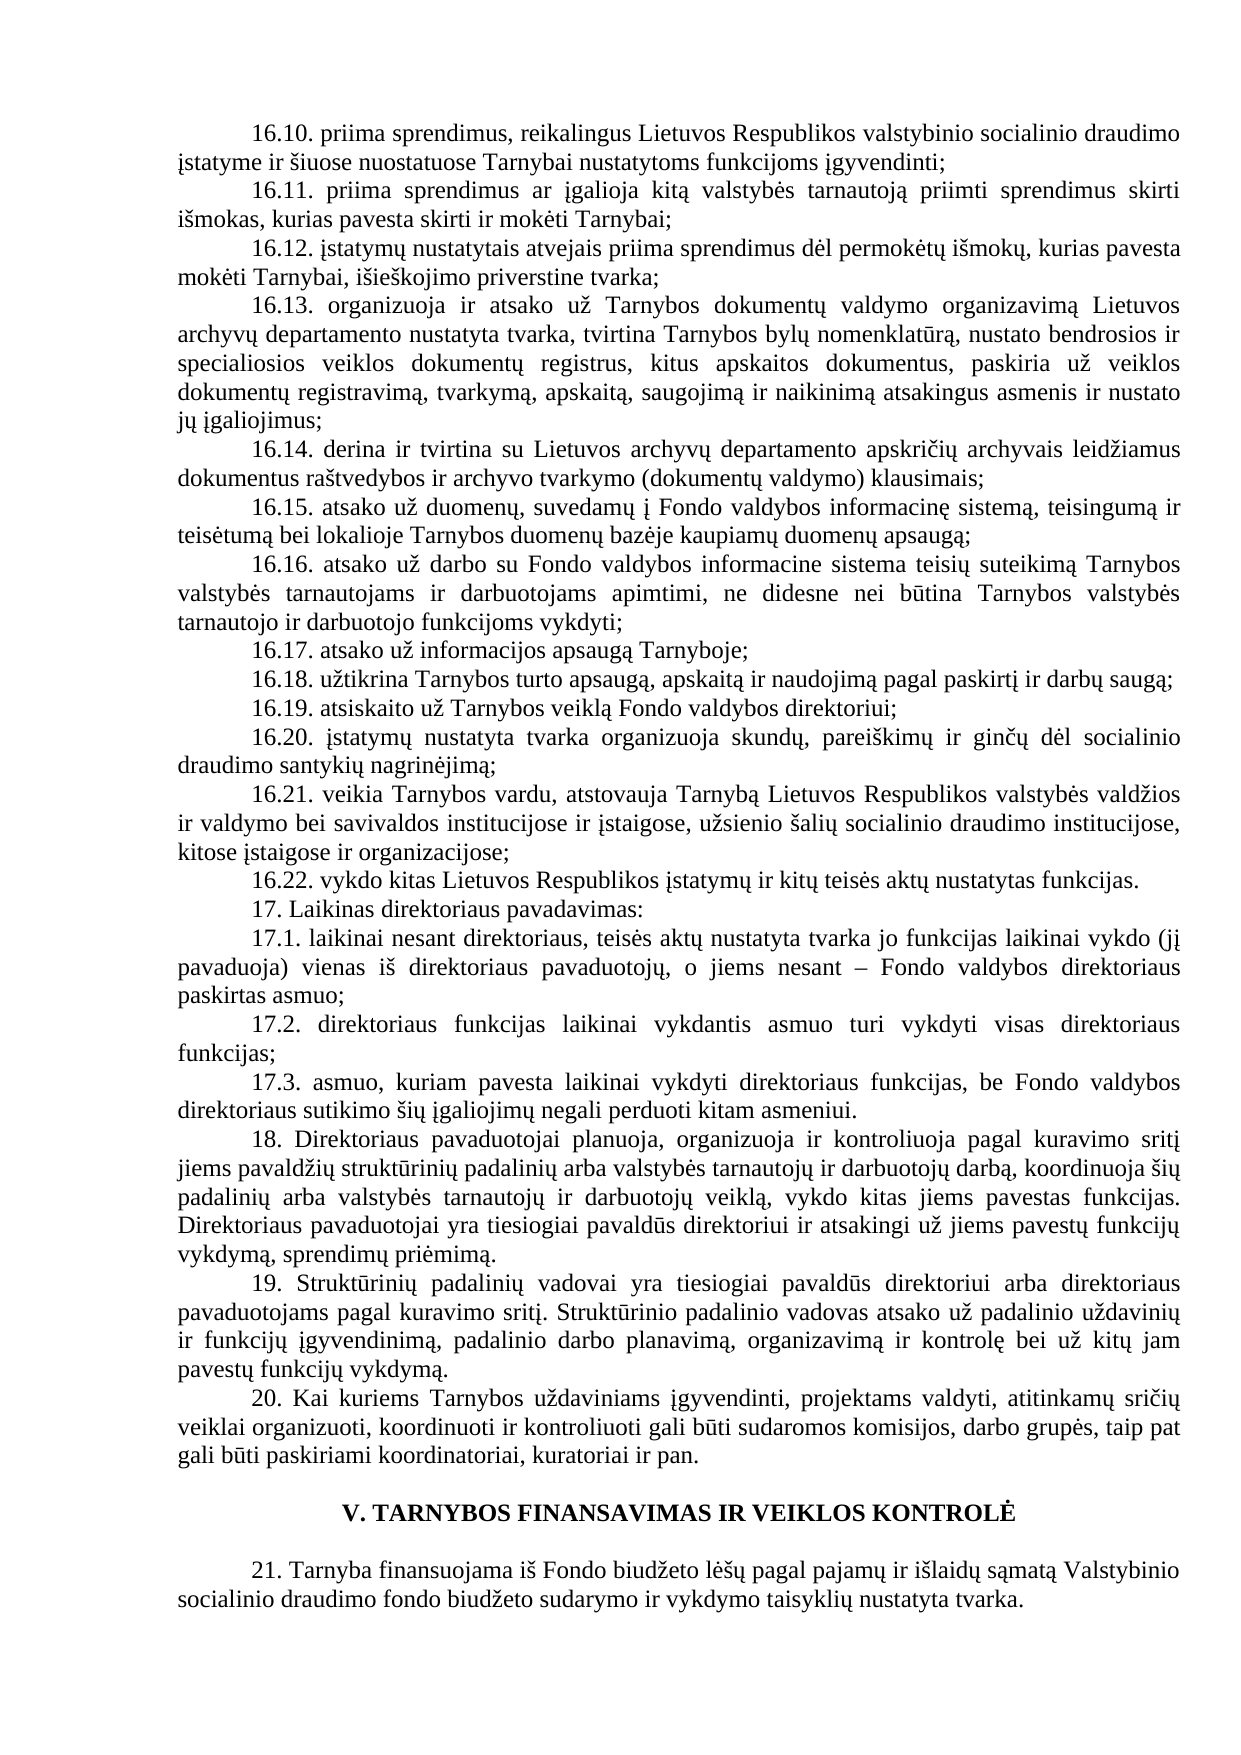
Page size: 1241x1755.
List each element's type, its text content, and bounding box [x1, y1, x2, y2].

text 16.12. įstatymų nustatytais atvejais priima sprendimus dėl permokėtų išmokų, kurias pavesta mokėti Tarnybai, išieškojimo priverstine tvarka; [177, 233, 1181, 291]
text 16.21. veikia Tarnybos vardu, atstovauja Tarnybą Lietuvos Respublikos valstybės valdžios ir valdymo bei savivaldos institucijose ir įstaigose, užsienio šalių socialinio draudimo institucijose, kitose įstaigose ir organizacijose; [177, 779, 1181, 866]
text V. TARNYBOS FINANSAVIMAS IR VEIKLOS KONTROLĖ [177, 1498, 1181, 1527]
text 16.18. užtikrina Tarnybos turto apsaugą, apskaitą ir naudojimą pagal paskirtį ir darbų saugą; [177, 664, 1181, 693]
text 20. Kai kuriems Tarnybos uždaviniams įgyvendinti, projektams valdyti, atitinkamų sričių veiklai organizuoti, koordinuoti ir kontroliuoti gali būti sudaromos komisijos, darbo grupės, taip pat gali būti paskiriami koordinatoriai, kuratoriai ir pan. [177, 1383, 1181, 1469]
text 16.19. atsiskaito už Tarnybos veiklą Fondo valdybos direktoriui; [177, 693, 1181, 722]
text 16.17. atsako už informacijos apsaugą Tarnyboje; [177, 636, 1181, 664]
text 16.22. vykdo kitas Lietuvos Respublikos įstatymų ir kitų teisės aktų nustatytas funkcijas. [177, 866, 1181, 894]
text 17.2. direktoriaus funkcijas laikinai vykdantis asmuo turi vykdyti visas direktoriaus funkcijas; [177, 1009, 1181, 1067]
text 16.11. priima sprendimus ar įgalioja kitą valstybės tarnautoją priimti sprendimus skirti išmokas, kurias pavesta skirti ir mokėti Tarnybai; [177, 176, 1181, 233]
text 21. Tarnyba finansuojama iš Fondo biudžeto lėšų pagal pajamų ir išlaidų sąmatą Valstybinio socialinio draudimo fondo biudžeto sudarymo ir vykdymo taisyklių nustatyta tvarka. [177, 1556, 1181, 1613]
text 18. Direktoriaus pavaduotojai planuoja, organizuoja ir kontroliuoja pagal kuravimo sritį jiems pavaldžių struktūrinių padalinių arba valstybės tarnautojų ir darbuotojų darbą, koordinuoja šių padalinių arba valstybės tarnautojų ir darbuotojų veiklą, vykdo kitas jiems pavestas funkcijas. Direktoriaus pavaduotojai yra tiesiogiai pavaldūs direktoriui ir atsakingi už jiems pavestų funkcijų vykdymą, sprendimų priėmimą. [177, 1124, 1181, 1268]
text 19. Struktūrinių padalinių vadovai yra tiesiogiai pavaldūs direktoriui arba direktoriaus pavaduotojams pagal kuravimo sritį. Struktūrinio padalinio vadovas atsako už padalinio uždavinių ir funkcijų įgyvendinimą, padalinio darbo planavimą, organizavimą ir kontrolę bei už kitų jam pavestų funkcijų vykdymą. [177, 1268, 1181, 1383]
text 16.10. priima sprendimus, reikalingus Lietuvos Respublikos valstybinio socialinio draudimo įstatyme ir šiuose nuostatuose Tarnybai nustatytoms funkcijoms įgyvendinti; [177, 118, 1181, 176]
text 16.15. atsako už duomenų, suvedamų į Fondo valdybos informacinę sistemą, teisingumą ir teisėtumą bei lokalioje Tarnybos duomenų bazėje kaupiamų duomenų apsaugą; [177, 492, 1181, 549]
text 16.20. įstatymų nustatyta tvarka organizuoja skundų, pareiškimų ir ginčų dėl socialinio draudimo santykių nagrinėjimą; [177, 722, 1181, 779]
text 16.14. derina ir tvirtina su Lietuvos archyvų departamento apskričių archyvais leidžiamus dokumentus raštvedybos ir archyvo tvarkymo (dokumentų valdymo) klausimais; [177, 434, 1181, 492]
text 16.13. organizuoja ir atsako už Tarnybos dokumentų valdymo organizavimą Lietuvos archyvų departamento nustatyta tvarka, tvirtina Tarnybos bylų nomenklatūrą, nustato bendrosios ir specialiosios veiklos dokumentų registrus, kitus apskaitos dokumentus, paskiria už veiklos dokumentų registravimą, tvarkymą, apskaitą, saugojimą ir naikinimą atsakingus asmenis ir nustato jų įgaliojimus; [177, 291, 1181, 434]
text 17.3. asmuo, kuriam pavesta laikinai vykdyti direktoriaus funkcijas, be Fondo valdybos direktoriaus sutikimo šių įgaliojimų negali perduoti kitam asmeniui. [177, 1067, 1181, 1124]
text 17.1. laikinai nesant direktoriaus, teisės aktų nustatyta tvarka jo funkcijas laikinai vykdo (jį pavaduoja) vienas iš direktoriaus pavaduotojų, o jiems nesant – Fondo valdybos direktoriaus paskirtas asmuo; [177, 923, 1181, 1009]
text 17. Laikinas direktoriaus pavadavimas: [177, 894, 1181, 923]
text 16.16. atsako už darbo su Fondo valdybos informacine sistema teisių suteikimą Tarnybos valstybės tarnautojams ir darbuotojams apimtimi, ne didesne nei būtina Tarnybos valstybės tarnautojo ir darbuotojo funkcijoms vykdyti; [177, 549, 1181, 636]
